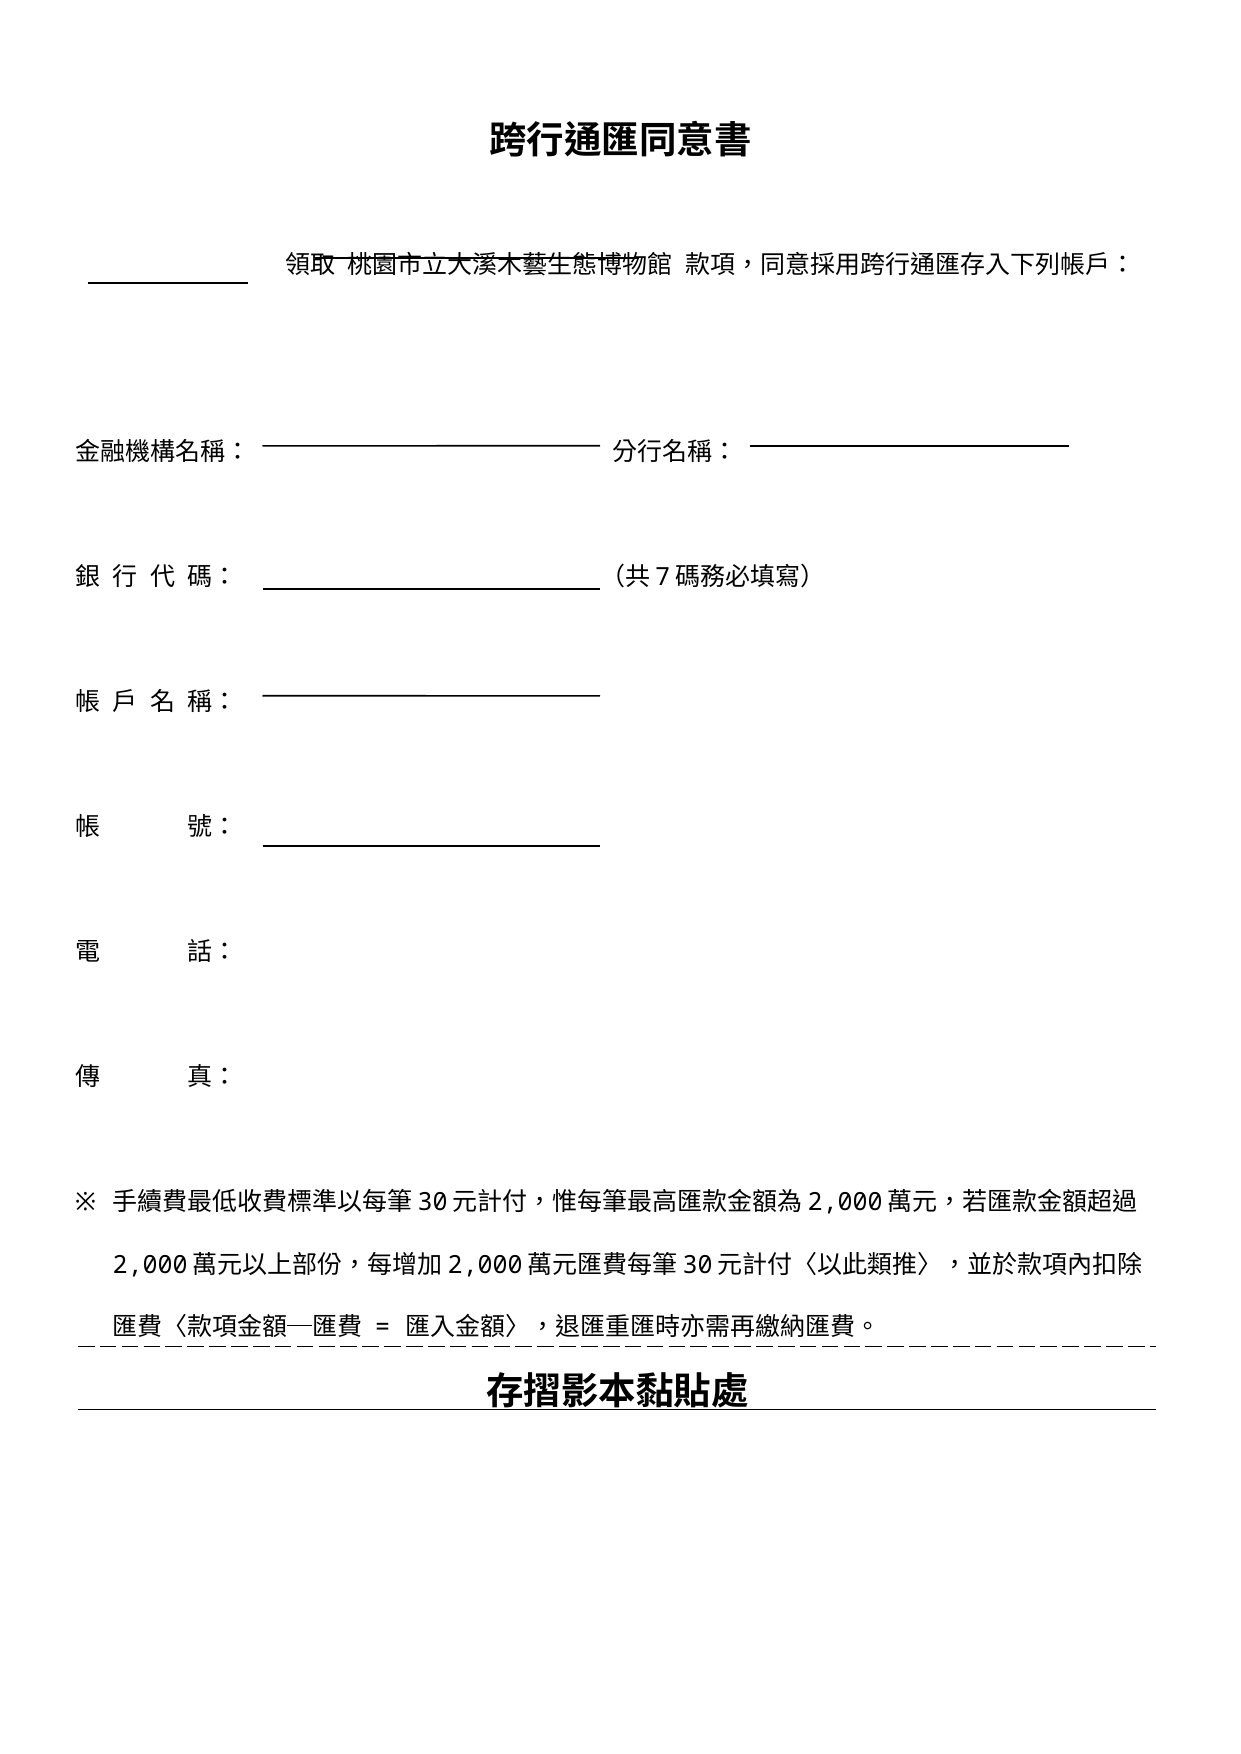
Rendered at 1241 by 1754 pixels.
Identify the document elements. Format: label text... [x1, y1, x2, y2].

text 帳 號： [75, 783, 1165, 846]
text 帳 戶 名 稱： [75, 658, 1165, 721]
text 金融機構名稱： 分行名稱： [75, 408, 1165, 471]
list 手續費最低收費標準以每筆30元計付，惟每筆最高匯款金額為2,000萬元，若匯款金額超過2,000萬元以上部份，每增加2,000萬元匯費每筆30元計付〈以此類推〉，並於款項內扣除匯費〈款項金額─匯費 = 匯入金額〉，退匯重匯時亦需再繳納匯費。 [75, 1158, 1165, 1346]
text 電 話： [75, 908, 1165, 971]
text 跨行通匯同意書 [75, 96, 1165, 158]
text 銀 行 代 碼： （共7碼務必填寫） [75, 533, 1165, 596]
text 傳 真： [75, 1033, 1165, 1096]
table_header 存摺影本黏貼處 [78, 1346, 1156, 1409]
text 領取 桃園市立大溪木藝生態博物館 款項，同意採用跨行通匯存入下列帳戶： [75, 221, 1165, 283]
